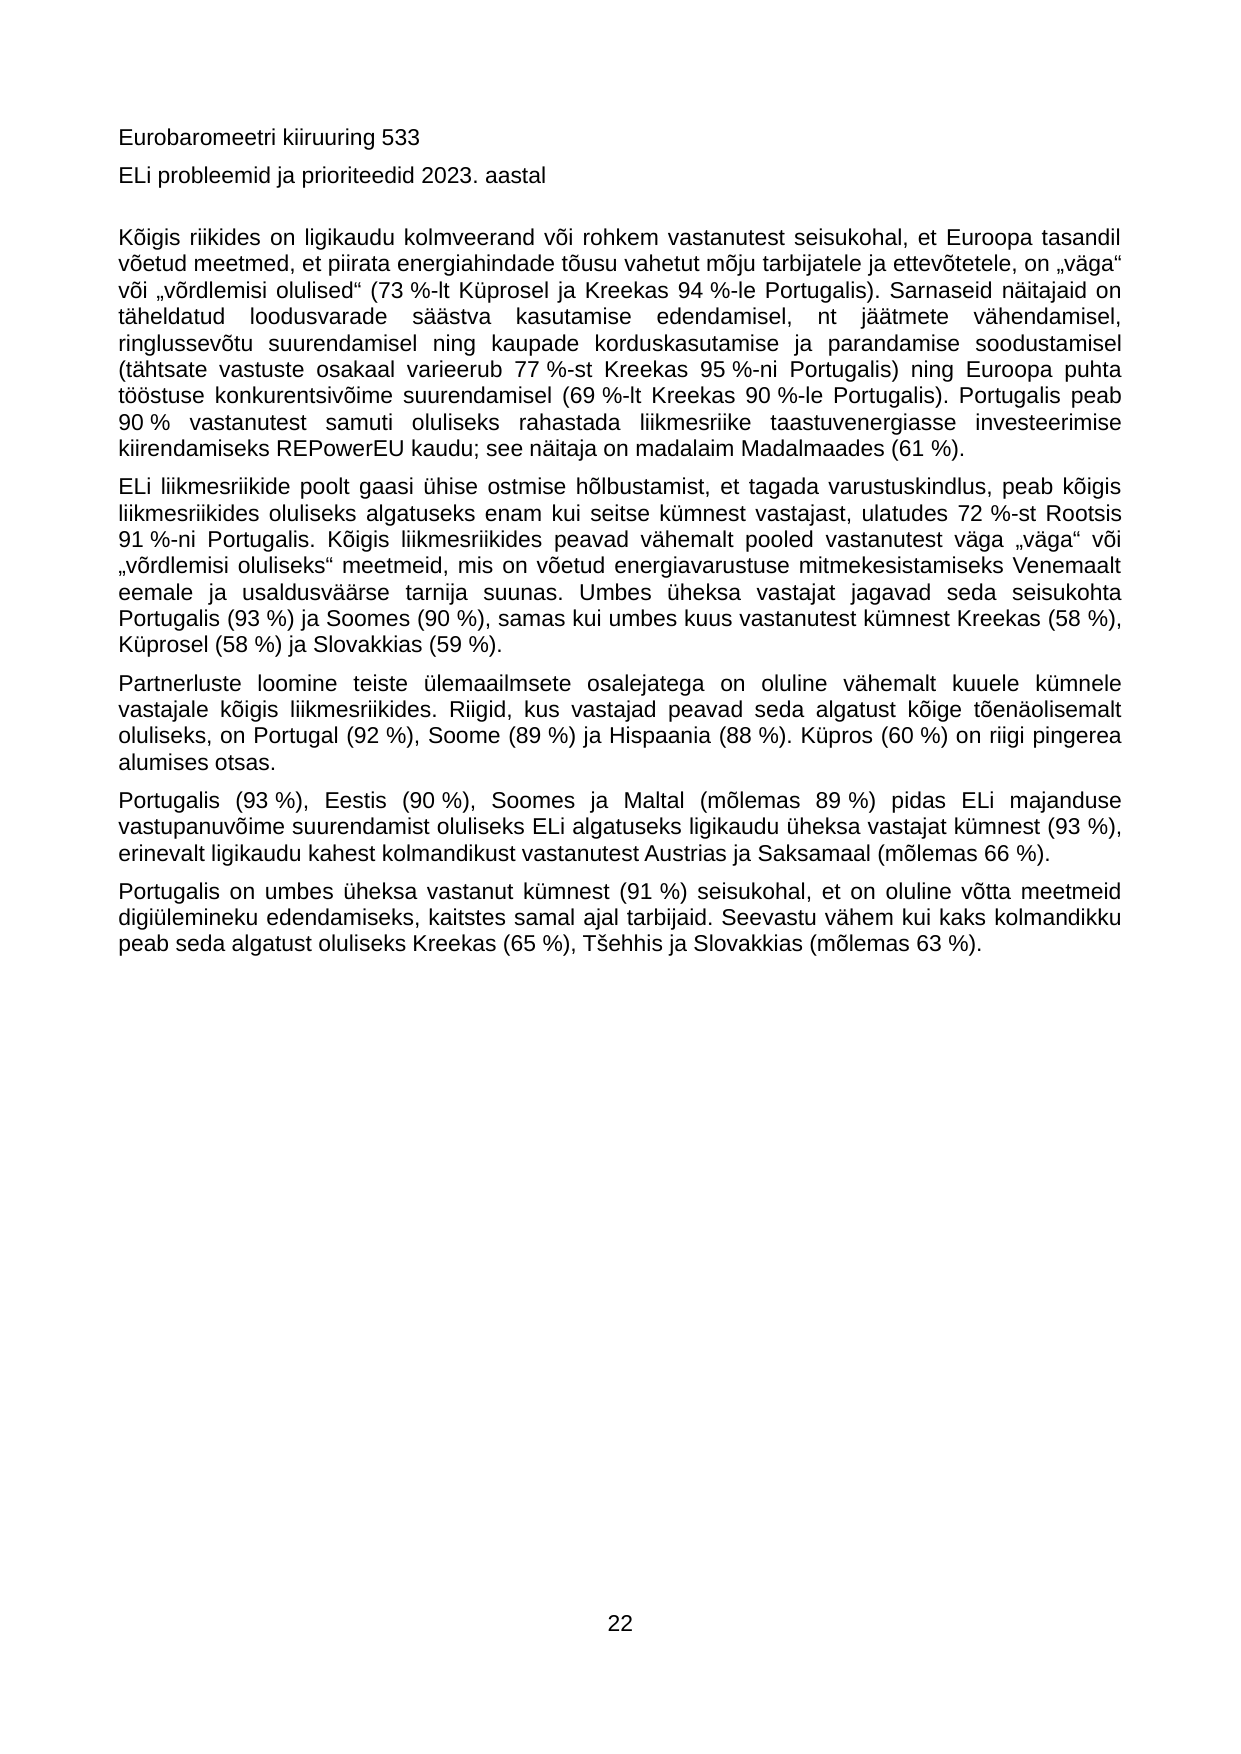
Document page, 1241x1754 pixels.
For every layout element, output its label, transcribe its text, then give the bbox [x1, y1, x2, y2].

text Partnerluste loomine teiste ülemaailmsete osalejatega on oluline vähemalt kuuele kümnele vastajale kõigis liikmesriikides. Riigid, kus vastajad peavad seda algatust kõige tõenäolisemalt oluliseks, on Portugal (92 %), Soome (89 %) ja Hispaania (88 %). Küpros (60 %) on riigi pingerea alumises otsas. [118, 669, 1122, 775]
text Portugalis (93 %), Eestis (90 %), Soomes ja Maltal (mõlemas 89 %) pidas ELi majanduse vastupanuvõime suurendamist oluliseks ELi algatuseks ligikaudu üheksa vastajat kümnest (93 %), erinevalt ligikaudu kahest kolmandikust vastanutest Austrias ja Saksamaal (mõlemas 66 %). [118, 787, 1122, 866]
text ELi liikmesriikide poolt gaasi ühise ostmise hõlbustamist, et tagada varustuskindlus, peab kõigis liikmesriikides oluliseks algatuseks enam kui seitse kümnest vastajast, ulatudes 72 %-st Rootsis 91 %-ni Portugalis. Kõigis liikmesriikides peavad vähemalt pooled vastanutest väga „väga“ või „võrdlemisi oluliseks“ meetmeid, mis on võetud energiavarustuse mitmekesistamiseks Venemaalt eemale ja usaldusväärse tarnija suunas. Umbes üheksa vastajat jagavad seda seisukohta Portugalis (93 %) ja Soomes (90 %), samas kui umbes kuus vastanutest kümnest Kreekas (58 %), Küprosel (58 %) ja Slovakkias (59 %). [118, 473, 1122, 658]
text Kõigis riikides on ligikaudu kolmveerand või rohkem vastanutest seisukohal, et Euroopa tasandil võetud meetmed, et piirata energiahindade tõusu vahetut mõju tarbijatele ja ettevõtetele, on „väga“ või „võrdlemisi olulised“ (73 %-lt Küprosel ja Kreekas 94 %-le Portugalis). Sarnaseid näitajaid on täheldatud loodusvarade säästva kasutamise edendamisel, nt jäätmete vähendamisel, ringlussevõtu suurendamisel ning kaupade korduskasutamise ja parandamise soodustamisel (tähtsate vastuste osakaal varieerub 77 %-st Kreekas 95 %-ni Portugalis) ning Euroopa puhta tööstuse konkurentsivõime suurendamisel (69 %-lt Kreekas 90 %-le Portugalis). Portugalis peab 90 % vastanutest samuti oluliseks rahastada liikmesriike taastuvenergiasse investeerimise kiirendamiseks REPowerEU kaudu; see näitaja on madalaim Madalmaades (61 %). [118, 224, 1122, 461]
text Portugalis on umbes üheksa vastanut kümnest (91 %) seisukohal, et on oluline võtta meetmeid digiülemineku edendamiseks, kaitstes samal ajal tarbijaid. Seevastu vähem kui kaks kolmandikku peab seda algatust oluliseks Kreekas (65 %), Tšehhis ja Slovakkias (mõlemas 63 %). [118, 878, 1122, 957]
